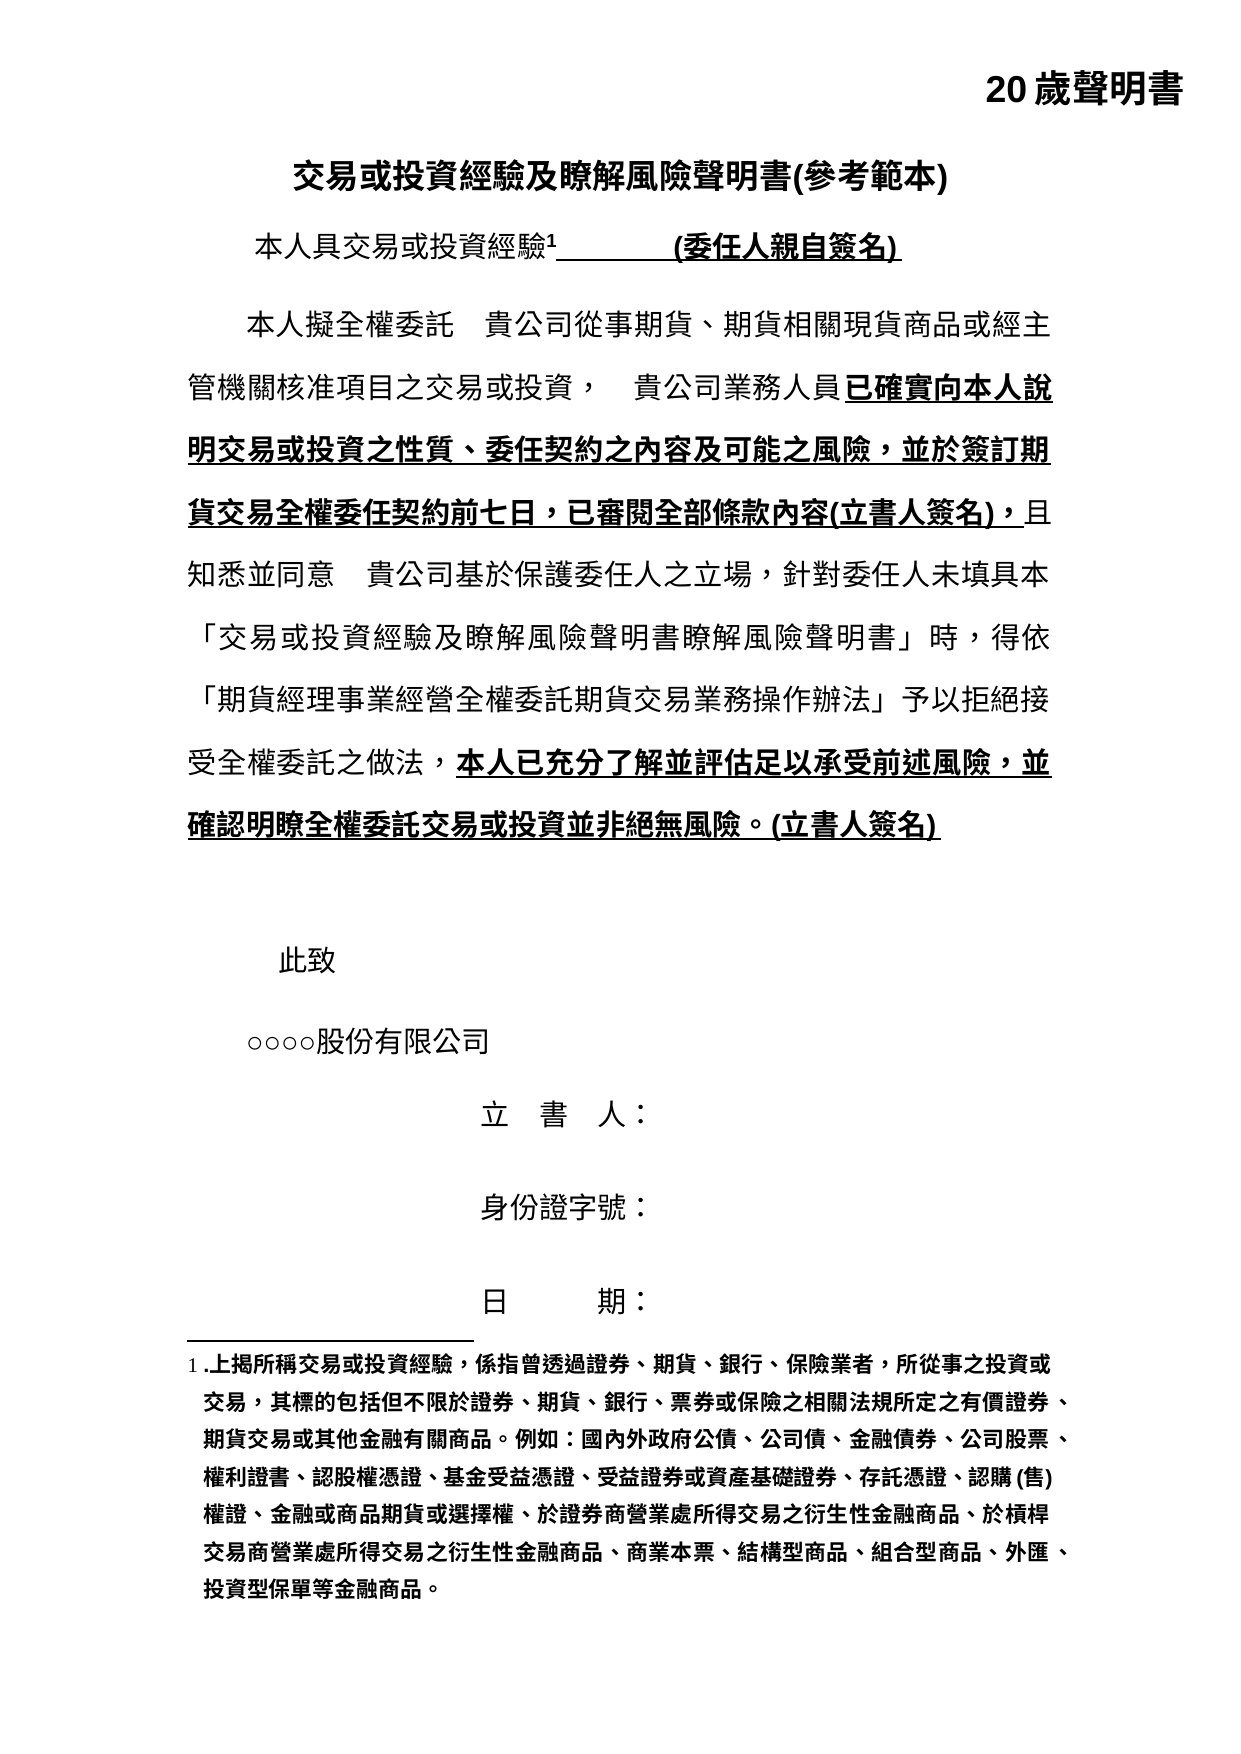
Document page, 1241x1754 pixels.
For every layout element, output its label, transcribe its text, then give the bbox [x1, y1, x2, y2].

text 身份證字號： [187, 1175, 1053, 1229]
text [970, 52, 1203, 139]
text .上揭所稱交易或投資經驗，係指曾透過證券、期貨、銀行、保險業者，所從事之投資或交易，其標的包括但不限於證券、期貨、銀行、票券或保險之相關法規所定之有價證券、期貨交易或其他金融有關商品。例如：國內外政府公債、公司債、金融債券、公司股票、權利證書、認股權憑證、基金受益憑證、受益證券或資產基礎證券、存託憑證、認購(售)權證、金融或商品期貨或選擇權、於證券商營業處所得交易之衍生性金融商品、於槓桿交易商營業處所得交易之衍生性金融商品、商業本票、結構型商品、組合型商品、外匯、投資型保單等金融商品。 [187, 1341, 1053, 1604]
text 日 期： [187, 1269, 1053, 1323]
text ○○○○股份有限公司 [187, 1009, 1053, 1063]
text 此致 [187, 928, 1053, 983]
text 20歲聲明書 [985, 59, 1188, 113]
text 本人擬全權委託 貴公司從事期貨、期貨相關現貨商品或經主管機關核准項目之交易或投資， 貴公司業務人員已確實向本人說明交易或投資之性質、委任契約之內容及可能之風險，並於簽訂期貨交易全權委任契約前七日，已審閱全部條款內容(立書人簽名)，且知悉並同意 貴公司基於保護委任人之立場，針對委任人未填具本「交易或投資經驗及瞭解風險聲明書瞭解風險聲明書」時，得依「期貨經理事業經營全權委託期貨交易業務操作辦法」予以拒絕接受全權委託之做法，本人已充分了解並評估足以承受前述風險，並確認明瞭全權委託交易或投資並非絕無風險。(立書人簽名) [187, 286, 1053, 848]
text 交易或投資經驗及瞭解風險聲明書(參考範本) [187, 150, 1053, 198]
text 本人具交易或投資經驗 (委任人親自簽名) [254, 217, 1053, 267]
text 立 書 人： [187, 1082, 1053, 1136]
